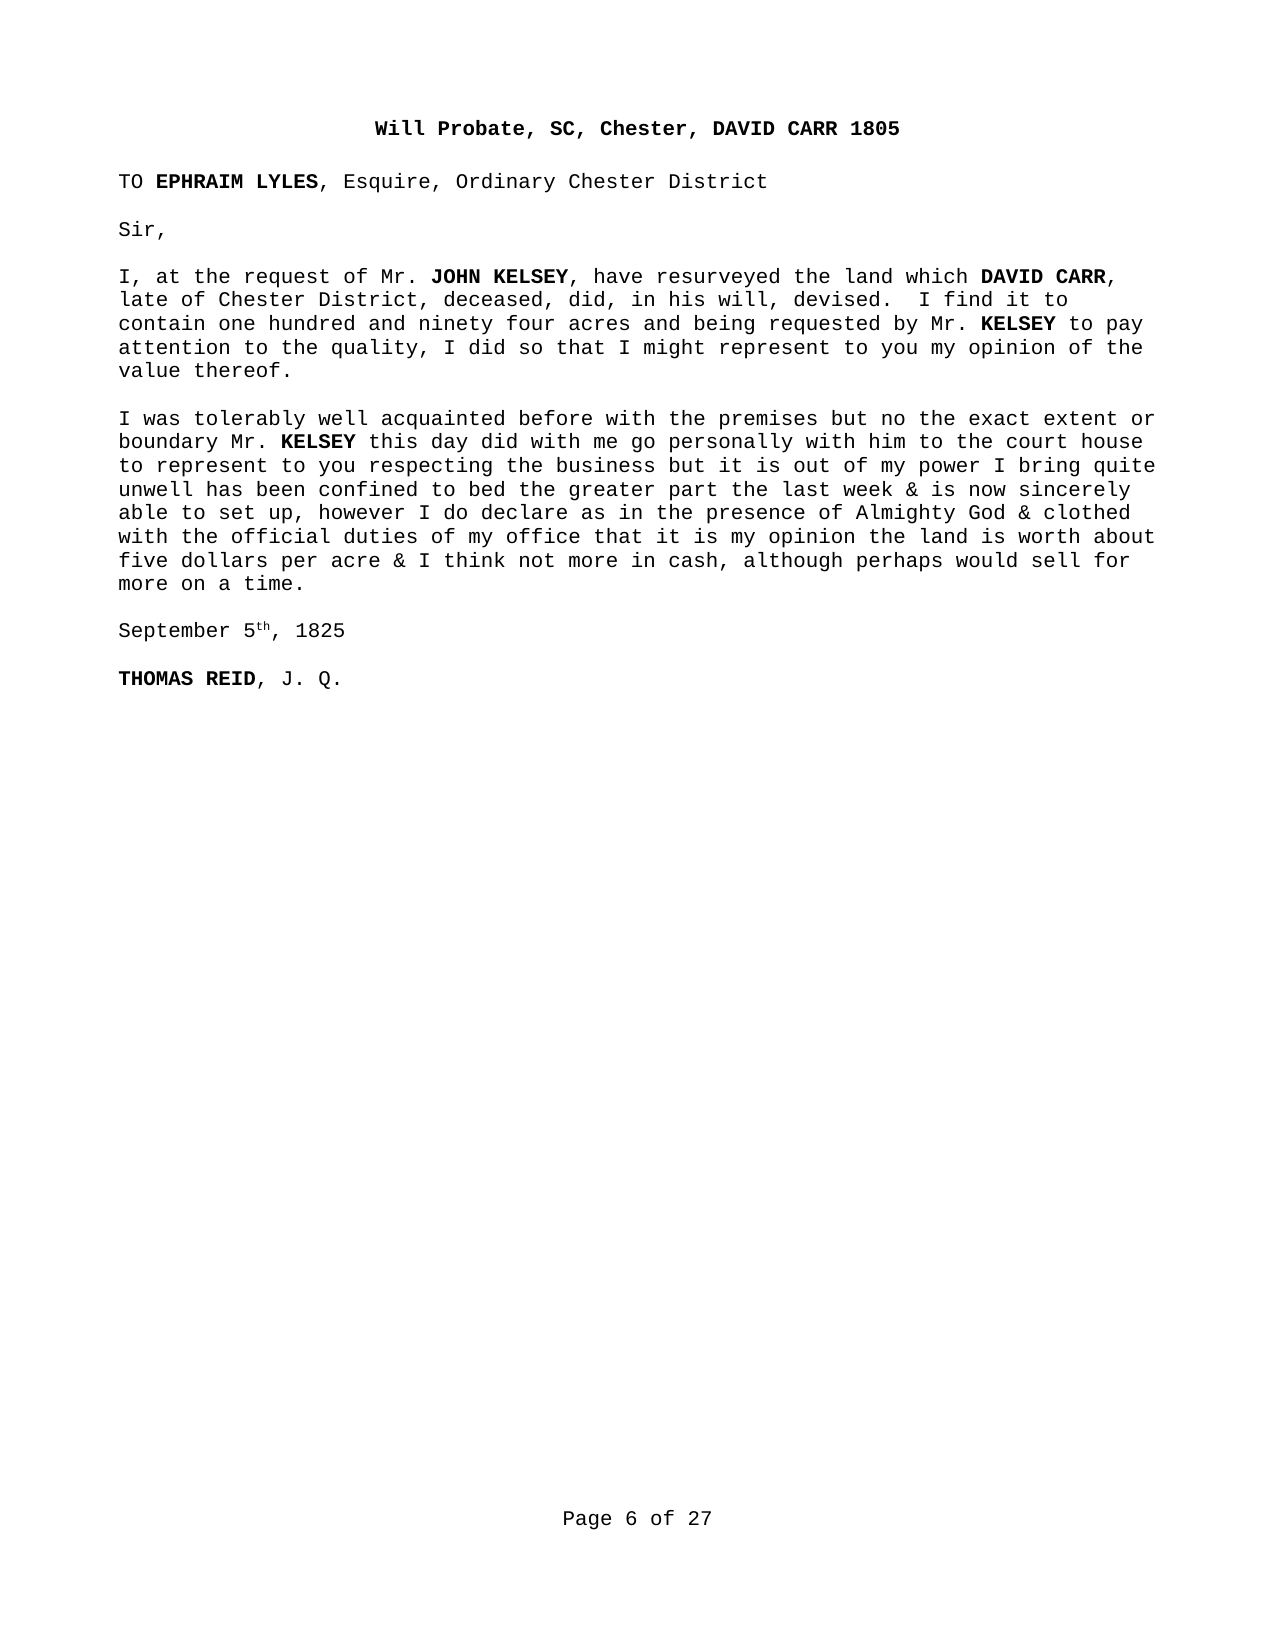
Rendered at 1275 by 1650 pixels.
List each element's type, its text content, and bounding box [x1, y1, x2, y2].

text Thomas Reid, J. Q. [118, 668, 1157, 691]
text September 5th, 1825 [118, 621, 1157, 644]
text Sir, [118, 218, 1157, 242]
text TO Ephraim Lyles, Esquire, Ordinary Chester District [118, 171, 1157, 195]
text I, at the request of Mr. John Kelsey, have resurveyed the land which David Carr, late of Chester District, deceased, did, in his will, devised. I find it to contain one hundred and ninety four acres and being requested by Mr. Kelsey to pay attention to the quality, I did so that I might represent to you my opinion of the value thereof. [118, 266, 1157, 384]
text I was tolerably well acquainted before with the premises but no the exact extent or boundary Mr. Kelsey this day did with me go personally with him to the court house to represent to you respecting the business but it is out of my power I bring quite unwell has been confined to bed the greater part the last week & is now sincerely able to set up, however I do declare as in the presence of Almighty God & clothed with the official duties of my office that it is my opinion the land is worth about five dollars per acre & I think not more in cash, although perhaps would sell for more on a time. [118, 408, 1157, 597]
